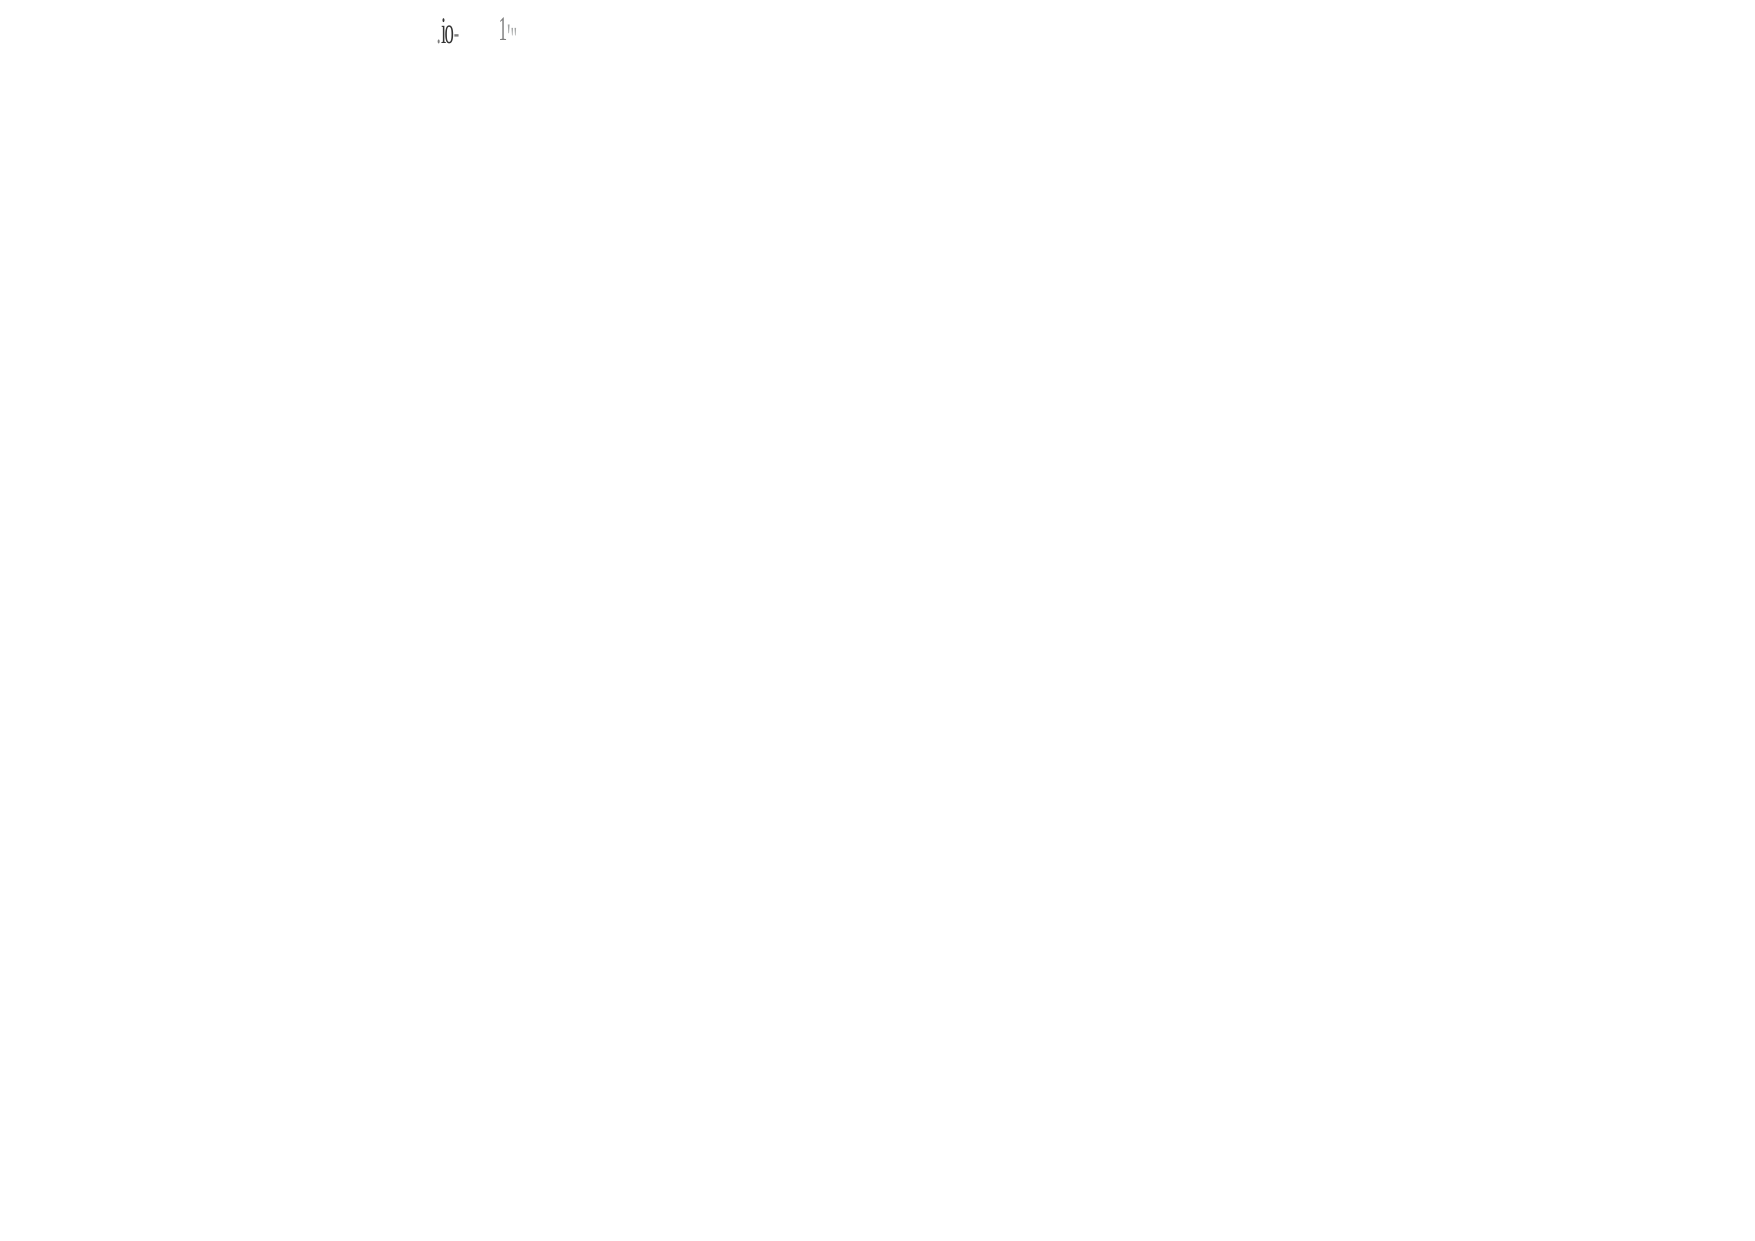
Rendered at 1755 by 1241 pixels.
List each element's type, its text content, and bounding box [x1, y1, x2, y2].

text .io- [436, 8, 477, 51]
text 1'" [498, 8, 541, 58]
text - ! ;t, t-·_ ; [190, 8, 416, 1211]
